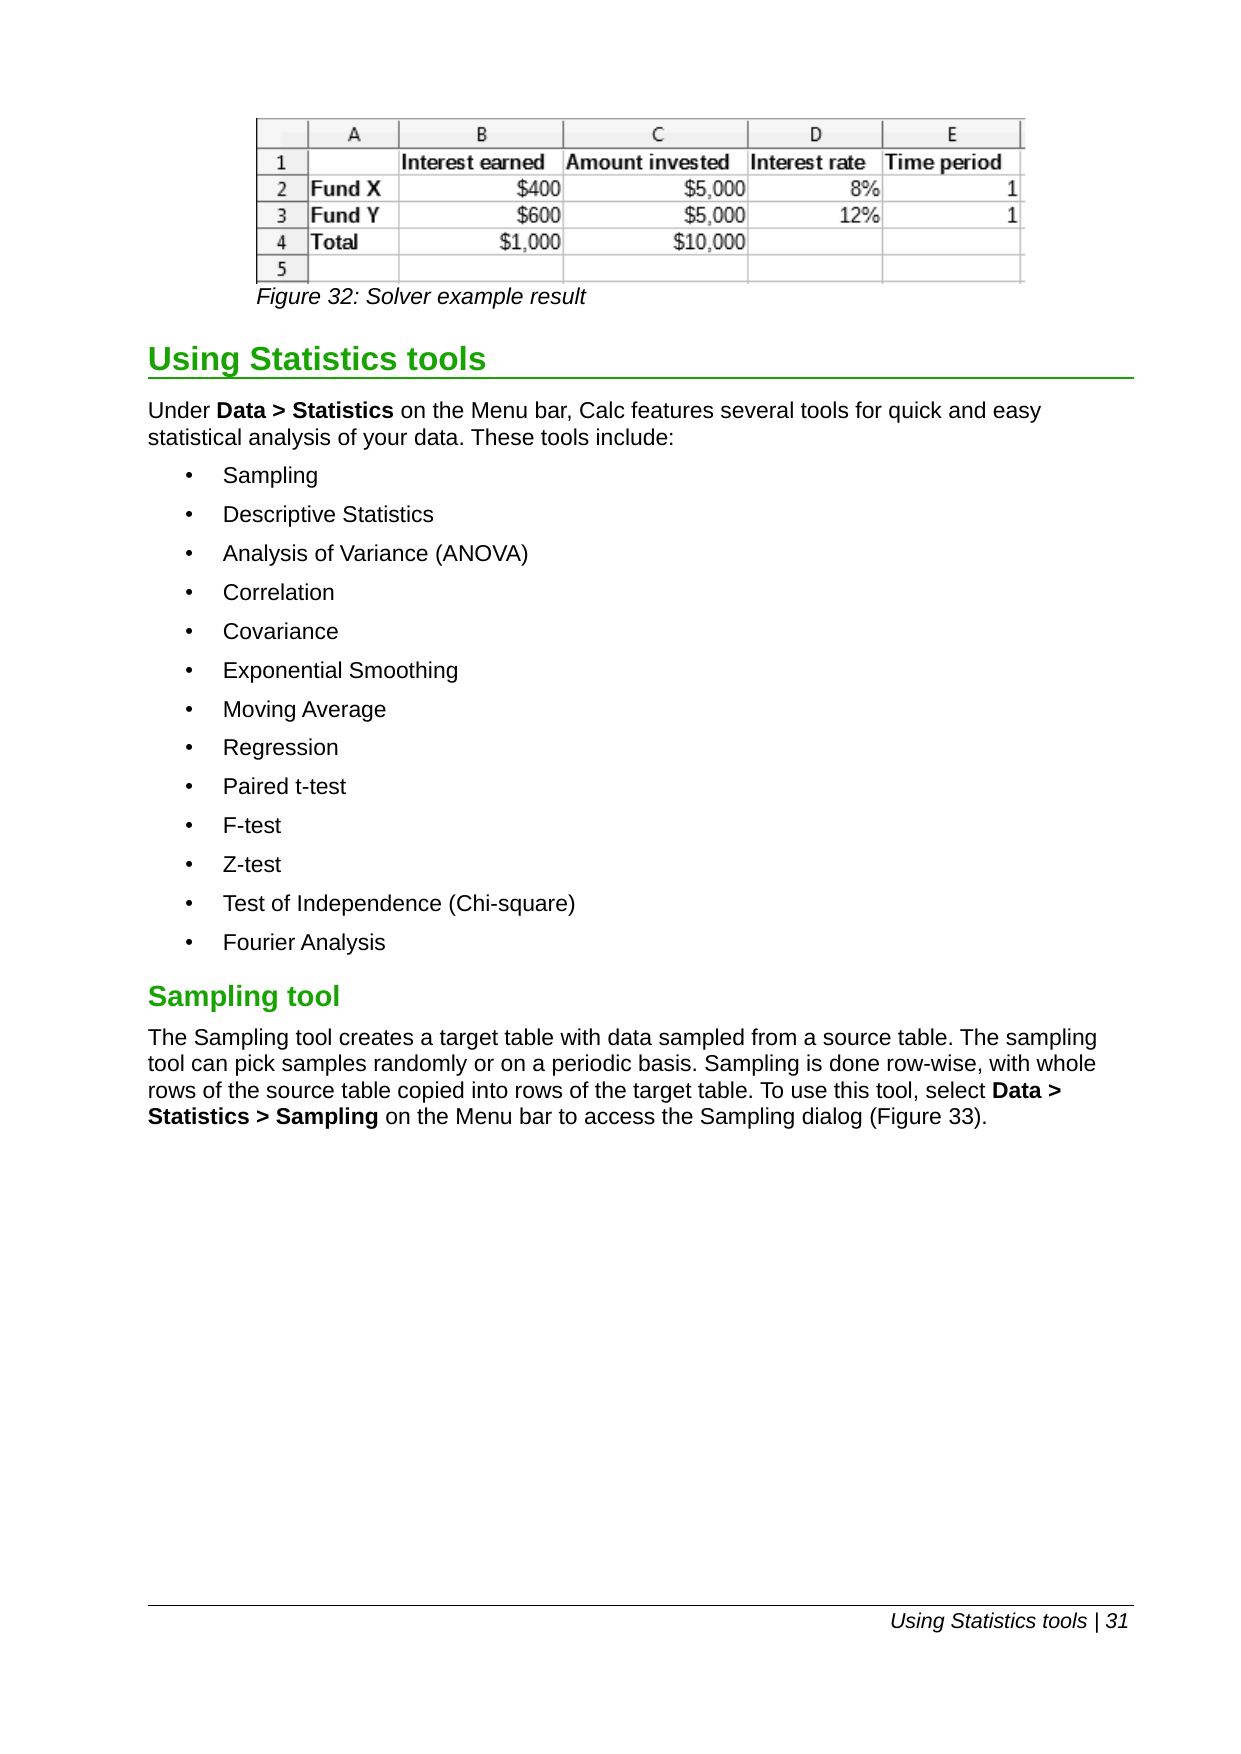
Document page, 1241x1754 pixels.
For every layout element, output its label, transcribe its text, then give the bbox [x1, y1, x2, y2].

list Covariance [185, 618, 1134, 644]
list Descriptive Statistics [185, 501, 1134, 528]
list F-test [185, 812, 1134, 838]
list Paired t-test [185, 773, 1134, 799]
text Figure 32: Solver example result [256, 284, 1026, 309]
list Exponential Smoothing [185, 657, 1134, 683]
list Sampling [185, 462, 1134, 489]
text The Sampling tool creates a target table with data sampled from a source table. The sampling tool can pick samples randomly or on a periodic basis. Sampling is done row-wise, with whole rows of the source table copied into rows of the target table. To use this tool, select Data > Statistics > Sampling on the Menu bar to access the Sampling dialog (Figure 33). [148, 1024, 1134, 1129]
picture [256, 118, 1026, 284]
list Moving Average [185, 696, 1134, 722]
list Test of Independence (Chi-square) [185, 890, 1134, 916]
list Analysis of Variance (ANOVA) [185, 540, 1134, 566]
subtitle Using Statistics tools [148, 339, 1134, 377]
list Z-test [185, 851, 1134, 877]
text Under Data > Statistics on the Menu bar, Calc features several tools for quick and easy statistical analysis of your data. These tools include: [148, 397, 1134, 450]
subtitle Sampling tool [148, 979, 1134, 1012]
list Regression [185, 734, 1134, 761]
list Fourier Analysis [185, 929, 1134, 955]
list Correlation [185, 579, 1134, 605]
